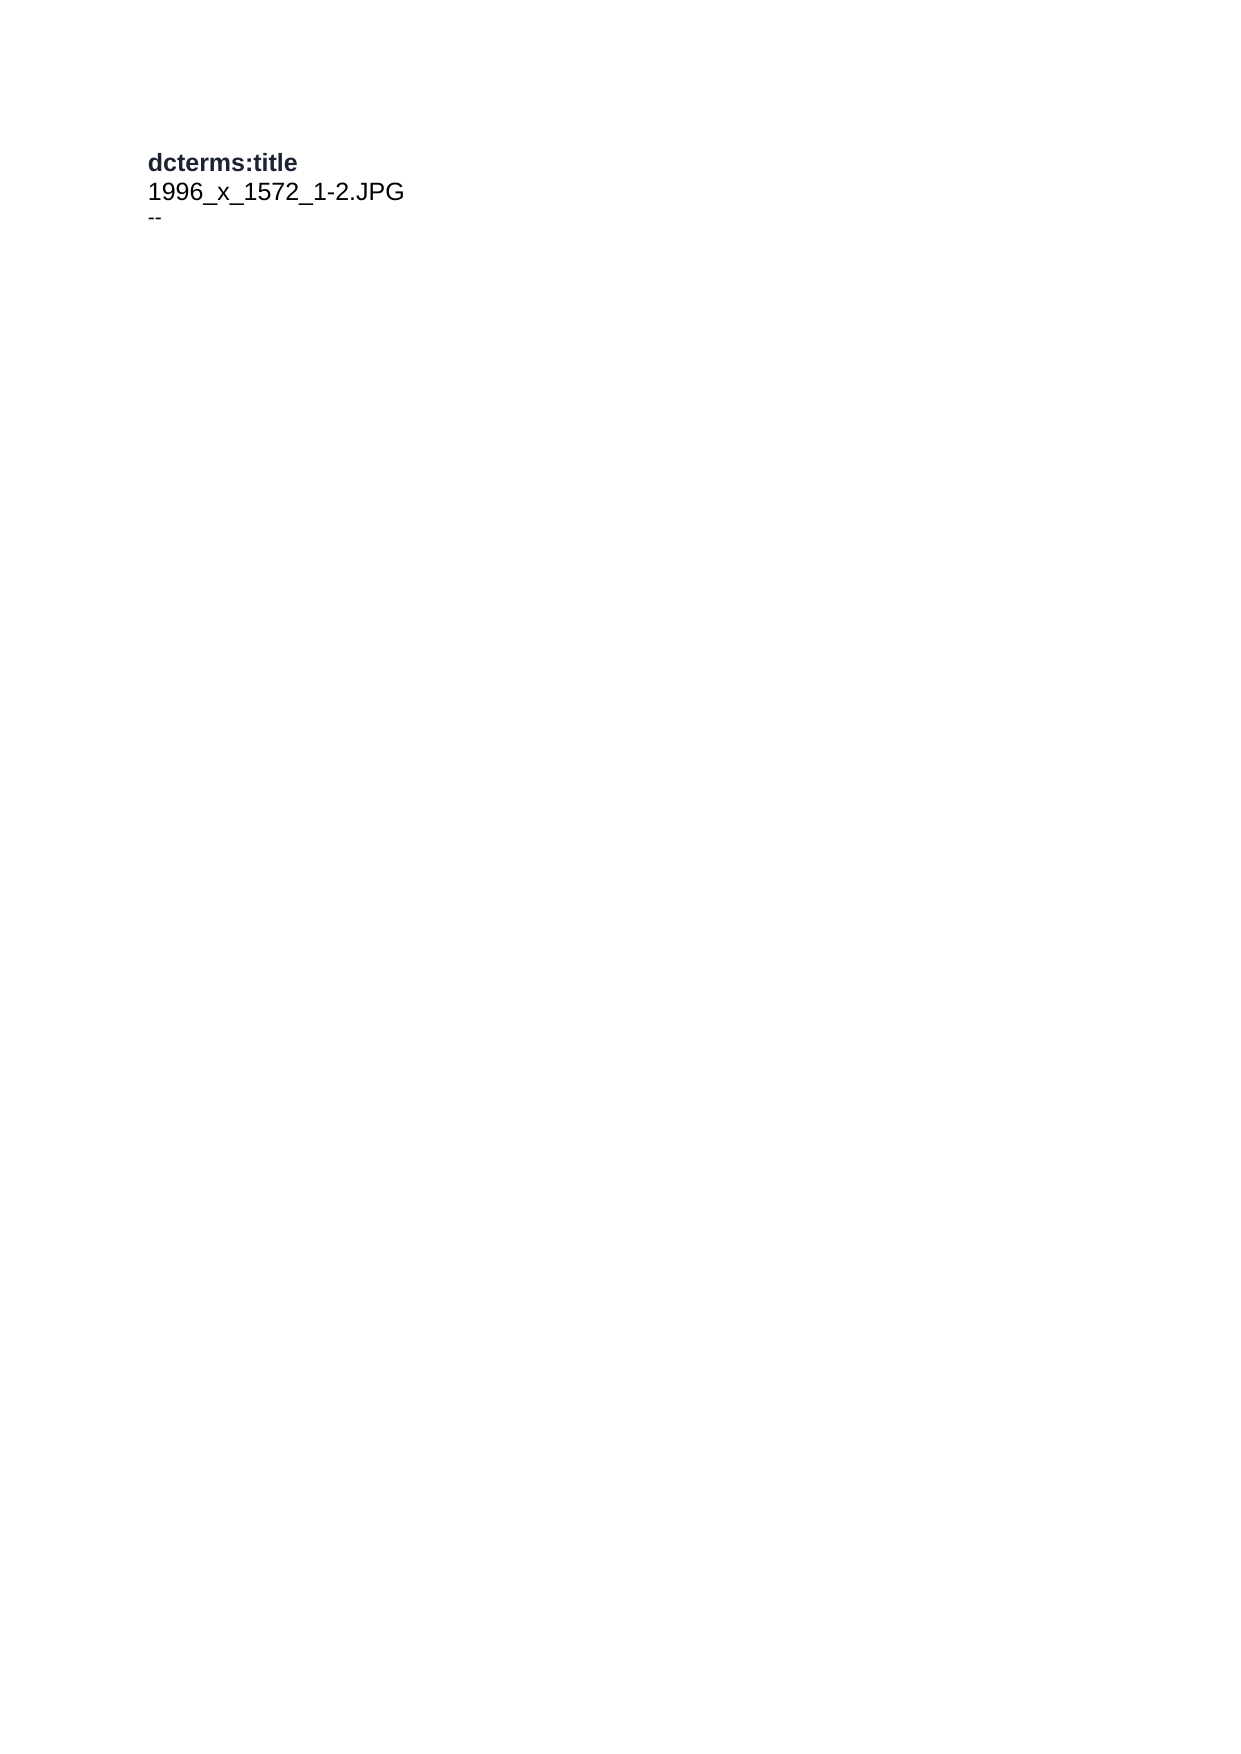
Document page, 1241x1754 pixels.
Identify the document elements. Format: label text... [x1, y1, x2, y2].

text dcterms:title [148, 148, 1092, 176]
text 1996_x_1572_1-2.JPG [148, 176, 1092, 205]
text -- [148, 205, 1092, 229]
